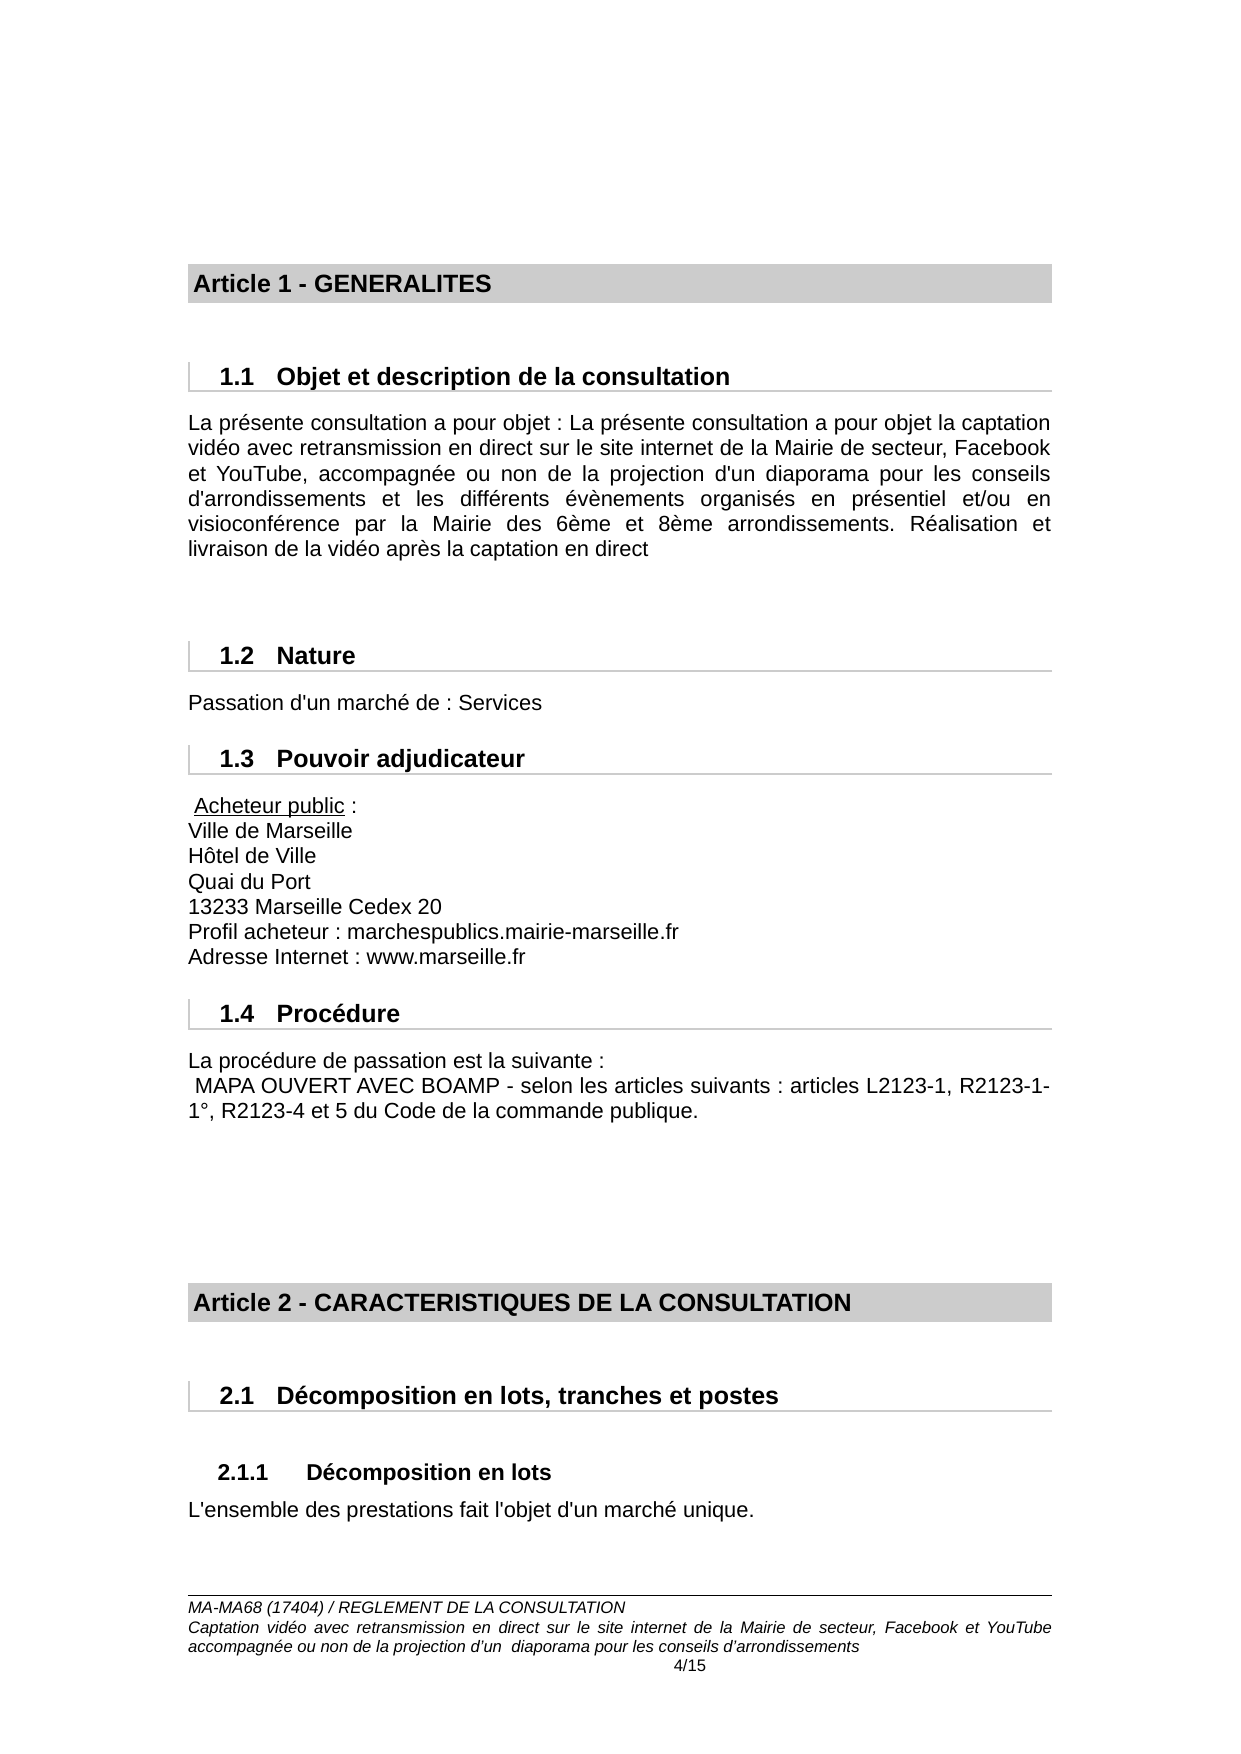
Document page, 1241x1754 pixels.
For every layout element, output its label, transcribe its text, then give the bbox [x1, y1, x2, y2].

text 13233 Marseille Cedex 20 [188, 894, 1052, 919]
text La présente consultation a pour objet : La présente consultation a pour objet la captation vidéo avec retransmission en direct sur le site internet de la Mairie de secteur, Facebook et YouTube, accompagnée ou non de la projection d'un diaporama pour les conseils d'arrondissements et les différents évènements organisés en présentiel et/ou en visioconférence par la Mairie des 6ème et 8ème arrondissements. Réalisation et livraison de la vidéo après la captation en direct [188, 410, 1052, 561]
text MAPA OUVERT AVEC BOAMP - selon les articles suivants : articles L2123-1, R2123-1-1°, R2123-4 et 5 du Code de la commande publique. [188, 1073, 1052, 1123]
text Passation d'un marché de : Services [188, 690, 1052, 715]
subtitle Objet et description de la consultation [190, 362, 1052, 390]
text Profil acheteur : marchespublics.mairie-marseille.fr [188, 919, 1052, 944]
subtitle Décomposition en lots [188, 1459, 1052, 1485]
text Ville de Marseille [188, 818, 1052, 843]
text Hôtel de Ville [188, 843, 1052, 869]
subtitle Procédure [190, 999, 1052, 1028]
text Adresse Internet : www.marseille.fr [188, 944, 1052, 969]
subtitle Pouvoir adjudicateur [188, 744, 1052, 773]
text Quai du Port [188, 869, 1052, 894]
text La procédure de passation est la suivante : [188, 1047, 1052, 1073]
subtitle Nature [190, 641, 1052, 670]
subtitle GENERALITES [190, 266, 1050, 300]
subtitle Décomposition en lots, tranches et postes [190, 1381, 1052, 1410]
subtitle CARACTERISTIQUES DE LA CONSULTATION [190, 1285, 1050, 1320]
text L'ensemble des prestations fait l'objet d'un marché unique. [188, 1497, 1052, 1522]
text Acheteur public : [188, 793, 1052, 818]
